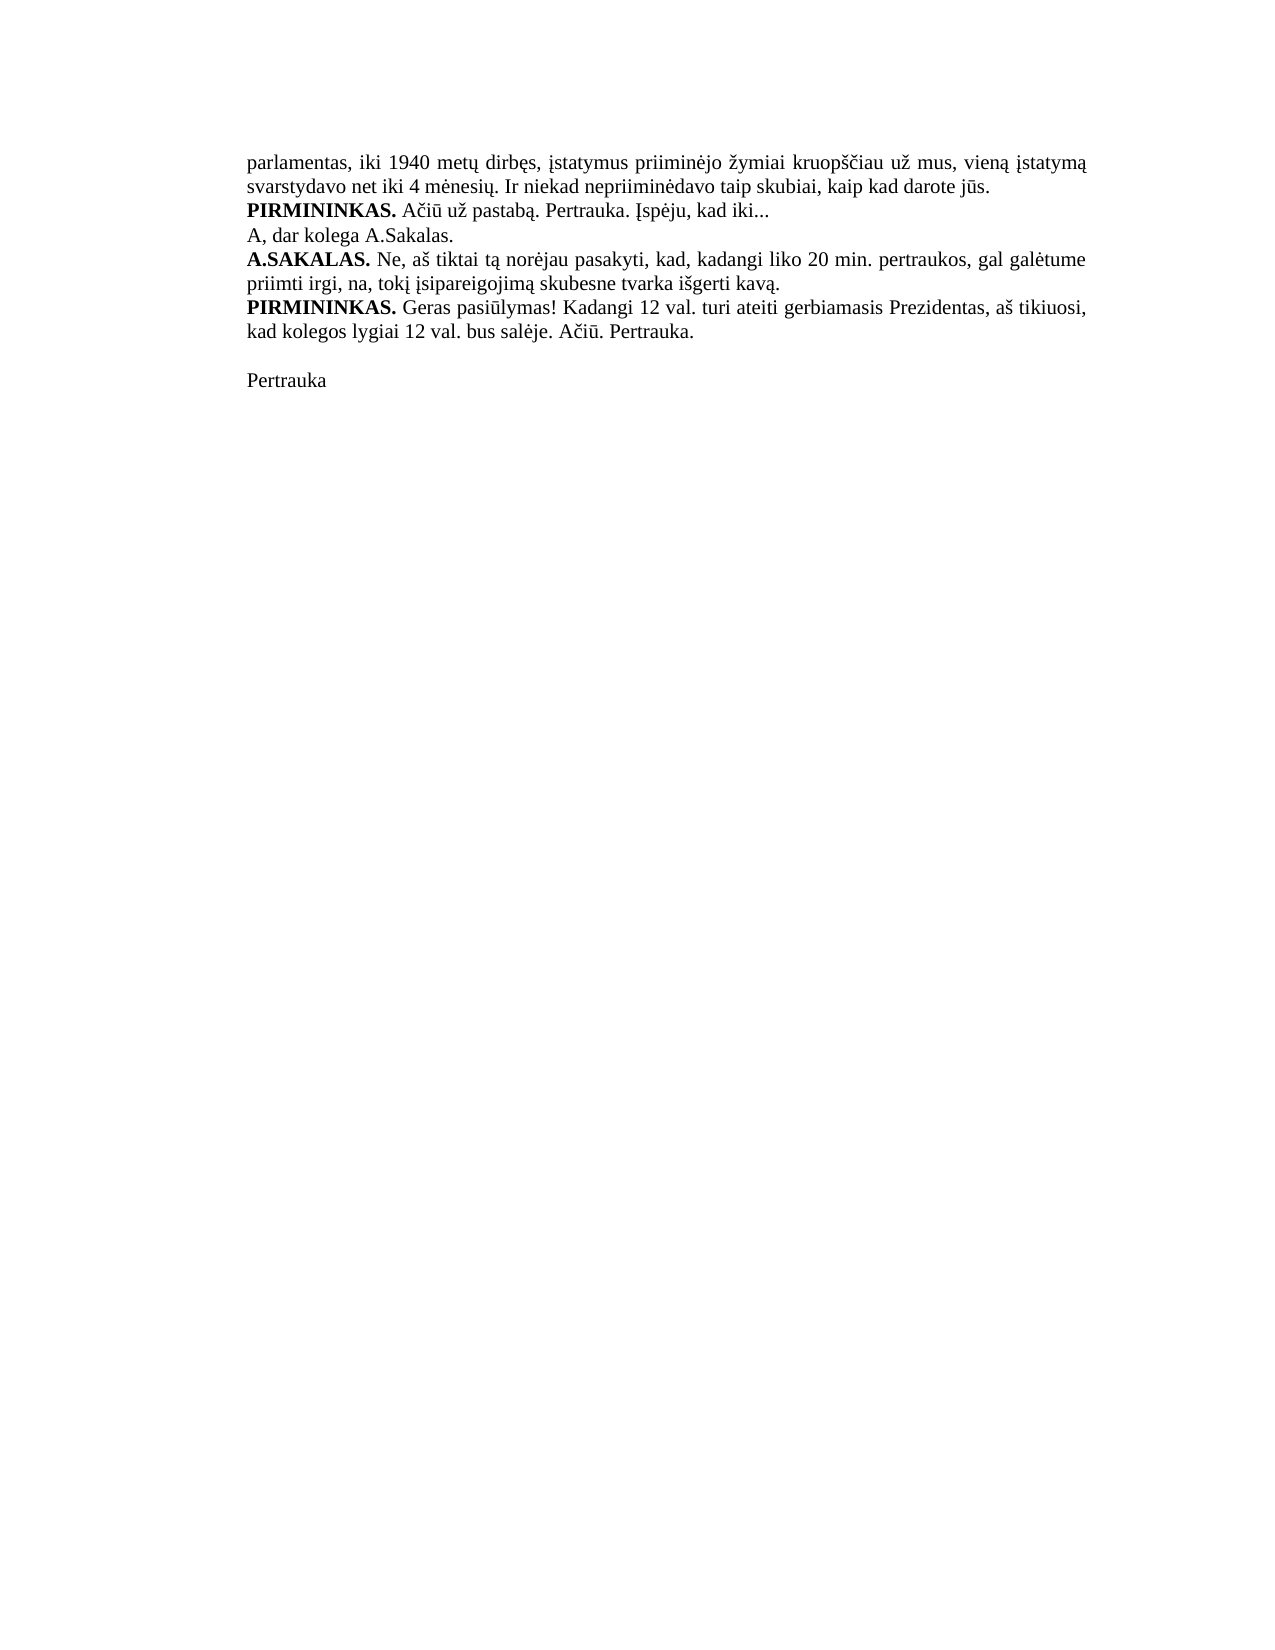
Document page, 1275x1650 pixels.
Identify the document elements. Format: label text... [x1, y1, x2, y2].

text A, dar kolega A.Sakalas. [247, 223, 1087, 247]
text PIRMININKAS. Ačiū už pastabą. Pertrauka. Įspėju, kad iki... [247, 198, 1087, 222]
text parlamentas, iki 1940 metų dirbęs, įstatymus priiminėjo žymiai kruopščiau už mus, vieną įstatymą svarstydavo net iki 4 mėnesių. Ir niekad nepriiminėdavo taip skubiai, kaip kad darote jūs. [247, 150, 1087, 198]
text PIRMININKAS. Geras pasiūlymas! Kadangi 12 val. turi ateiti gerbiamasis Prezidentas, aš tikiuosi, kad kolegos lygiai 12 val. bus salėje. Ačiū. Pertrauka. [247, 295, 1087, 343]
text Pertrauka [247, 368, 1087, 392]
text A.SAKALAS. Ne, aš tiktai tą norėjau pasakyti, kad, kadangi liko 20 min. pertraukos, gal galėtume priimti irgi, na, tokį įsipareigojimą skubesne tvarka išgerti kavą. [247, 247, 1087, 295]
